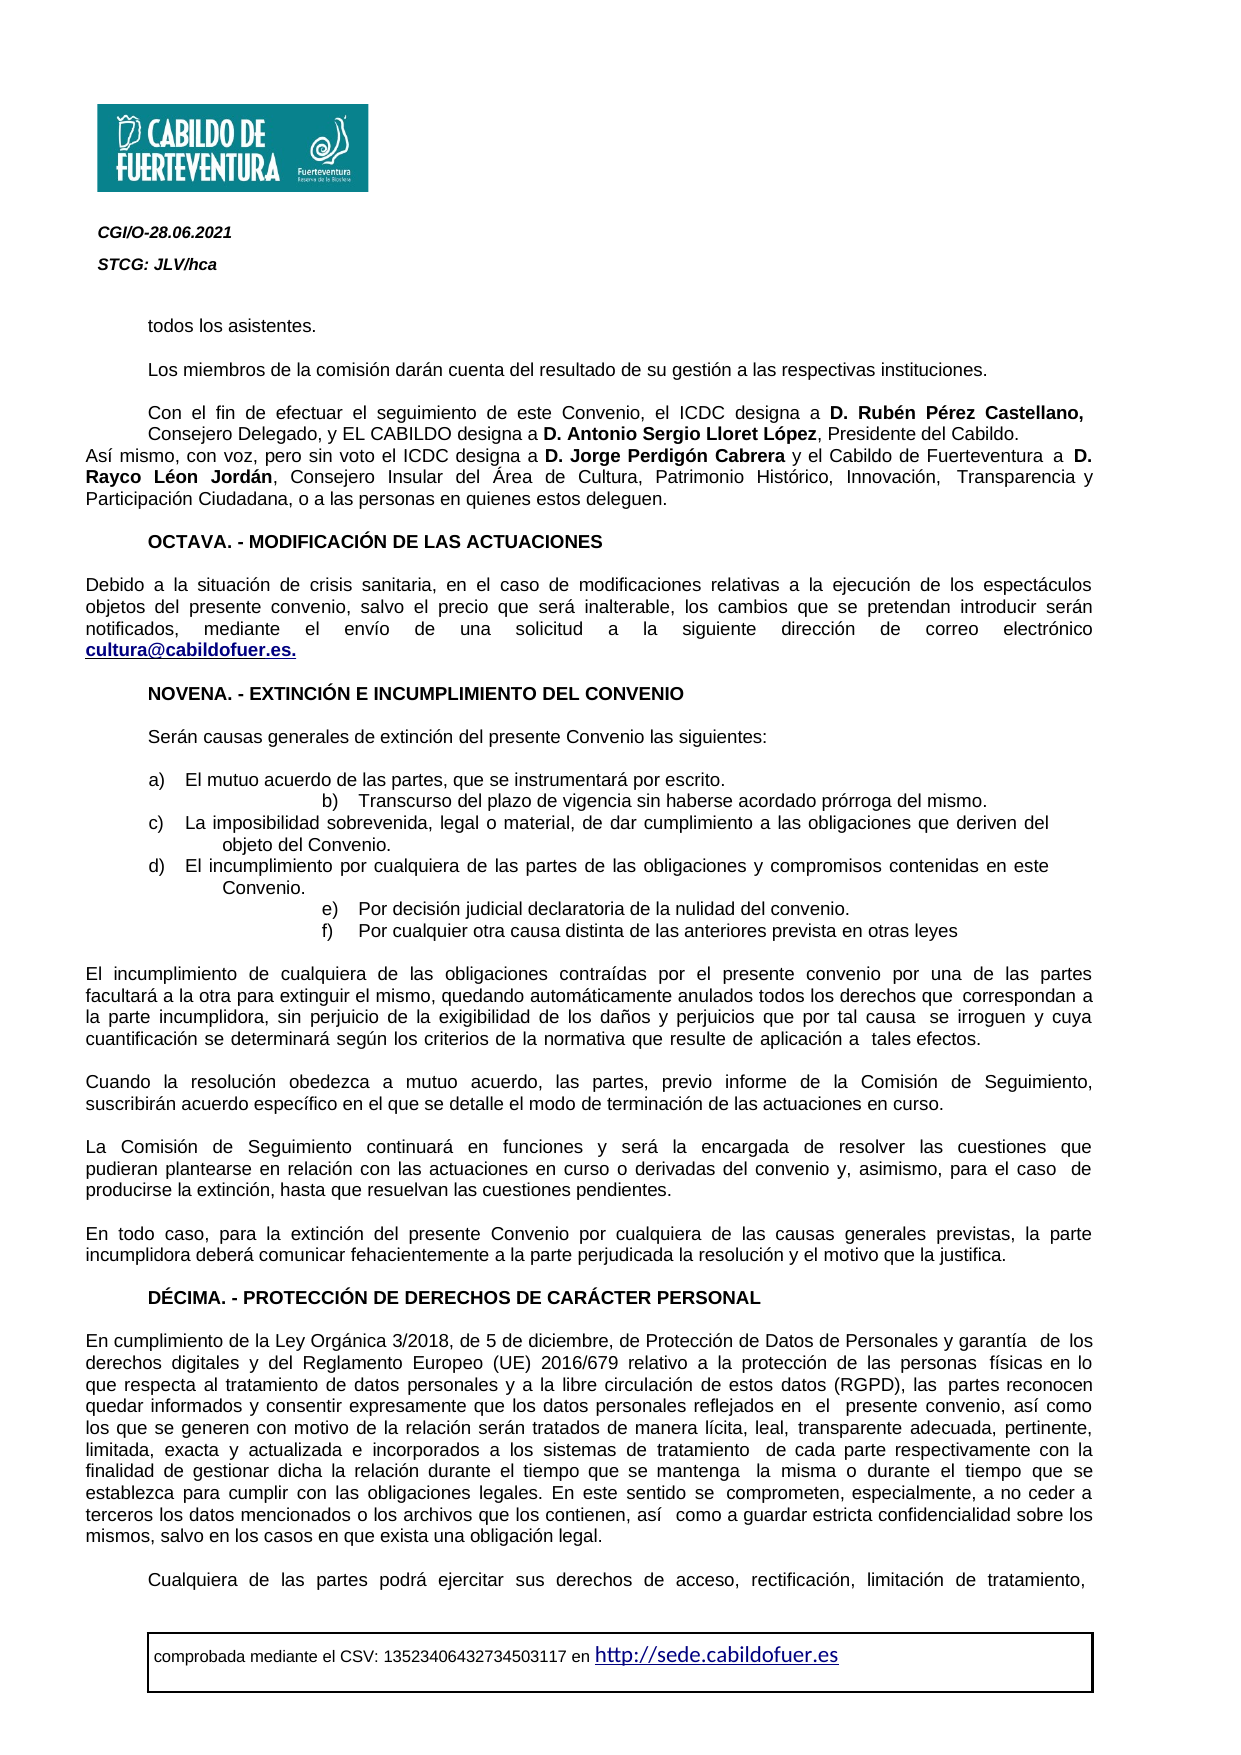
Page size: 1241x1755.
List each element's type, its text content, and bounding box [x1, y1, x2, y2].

text Los miembros de la comisión darán cuenta del resultado de su gestión a las respectivas instituciones. [148, 358, 1107, 380]
list La imposibilidad sobrevenida, legal o material, de dar cumplimiento a las obligaciones que deriven del objeto del Convenio. [148, 812, 1093, 855]
subtitle OCTAVA. - MODIFICACIÓN DE LAS ACTUACIONES [148, 531, 1107, 553]
text Consejero Delegado, y EL CABILDO designa a D. Antonio Sergio Lloret López, Presidente del Cabildo. [148, 423, 1107, 444]
text El incumplimiento de cualquiera de las obligaciones contraídas por el presente convenio por una de las partes facultará a la otra para extinguir el mismo, quedando automáticamente anulados todos los derechos que correspondan a la parte incumplidora, sin perjuicio de la exigibilidad de los daños y perjuicios que por tal causa se irroguen y cuya cuantificación se determinará según los criterios de la normativa que resulte de aplicación a tales efectos. [85, 963, 1093, 1049]
text En cumplimiento de la Ley Orgánica 3/2018, de 5 de diciembre, de Protección de Datos de Personales y garantía de los derechos digitales y del Reglamento Europeo (UE) 2016/679 relativo a la protección de las personas físicas en lo que respecta al tratamiento de datos personales y a la libre circulación de estos datos (RGPD), las partes reconocen quedar informados y consentir expresamente que los datos personales reflejados en el presente convenio, así como los que se generen con motivo de la relación serán tratados de manera lícita, leal, transparente adecuada, pertinente, limitada, exacta y actualizada e incorporados a los sistemas de tratamiento de cada parte respectivamente con la finalidad de gestionar dicha la relación durante el tiempo que se mantenga la misma o durante el tiempo que se establezca para cumplir con las obligaciones legales. En este sentido se comprometen, especialmente, a no ceder a terceros los datos mencionados o los archivos que los contienen, así como a guardar estricta confidencialidad sobre los mismos, salvo en los casos en que exista una obligación legal. [85, 1330, 1093, 1547]
text Serán causas generales de extinción del presente Convenio las siguientes: [148, 725, 1107, 747]
text Cualquiera de las partes podrá ejercitar sus derechos de acceso, rectificación, limitación de tratamiento, [148, 1568, 1107, 1590]
text Debido a la situación de crisis sanitaria, en el caso de modificaciones relativas a la ejecución de los espectáculos objetos del presente convenio, salvo el precio que será inalterable, los cambios que se pretendan introducir serán notificados, mediante el envío de una solicitud a la siguiente dirección de correo electrónico cultura@cabildofuer.es. [85, 574, 1093, 661]
list Transcurso del plazo de vigencia sin haberse acordado prórroga del mismo. [322, 790, 1107, 812]
text La Comisión de Seguimiento continuará en funciones y será la encargada de resolver las cuestiones que pudieran plantearse en relación con las actuaciones en curso o derivadas del convenio y, asimismo, para el caso de producirse la extinción, hasta que resuelvan las cuestiones pendientes. [85, 1136, 1093, 1201]
text todos los asistentes. [148, 315, 1107, 337]
list El mutuo acuerdo de las partes, que se instrumentará por escrito. [148, 768, 1107, 790]
text Con el fin de efectuar el seguimiento de este Convenio, el ICDC designa a D. Rubén Pérez Castellano, [148, 401, 1107, 423]
list Por decisión judicial declaratoria de la nulidad del convenio. [322, 898, 1107, 920]
list Por cualquier otra causa distinta de las anteriores prevista en otras leyes [322, 920, 1107, 941]
subtitle DÉCIMA. - PROTECCIÓN DE DERECHOS DE CARÁCTER PERSONAL [148, 1287, 1107, 1309]
subtitle NOVENA. - EXTINCIÓN E INCUMPLIMIENTO DEL CONVENIO [148, 682, 1107, 704]
text En todo caso, para la extinción del presente Convenio por cualquiera de las causas generales previstas, la parte incumplidora deberá comunicar fehacientemente a la parte perjudicada la resolución y el motivo que la justifica. [85, 1222, 1093, 1266]
text Cuando la resolución obedezca a mutuo acuerdo, las partes, previo informe de la Comisión de Seguimiento, suscribirán acuerdo específico en el que se detalle el modo de terminación de las actuaciones en curso. [85, 1071, 1093, 1114]
text Así mismo, con voz, pero sin voto el ICDC designa a D. Jorge Perdigón Cabrera y el Cabildo de Fuerteventura a D. Rayco Léon Jordán, Consejero Insular del Área de Cultura, Patrimonio Histórico, Innovación, Transparencia y Participación Ciudadana, o a las personas en quienes estos deleguen. [85, 444, 1093, 509]
list El incumplimiento por cualquiera de las partes de las obligaciones y compromisos contenidas en este Convenio. [148, 855, 1093, 898]
